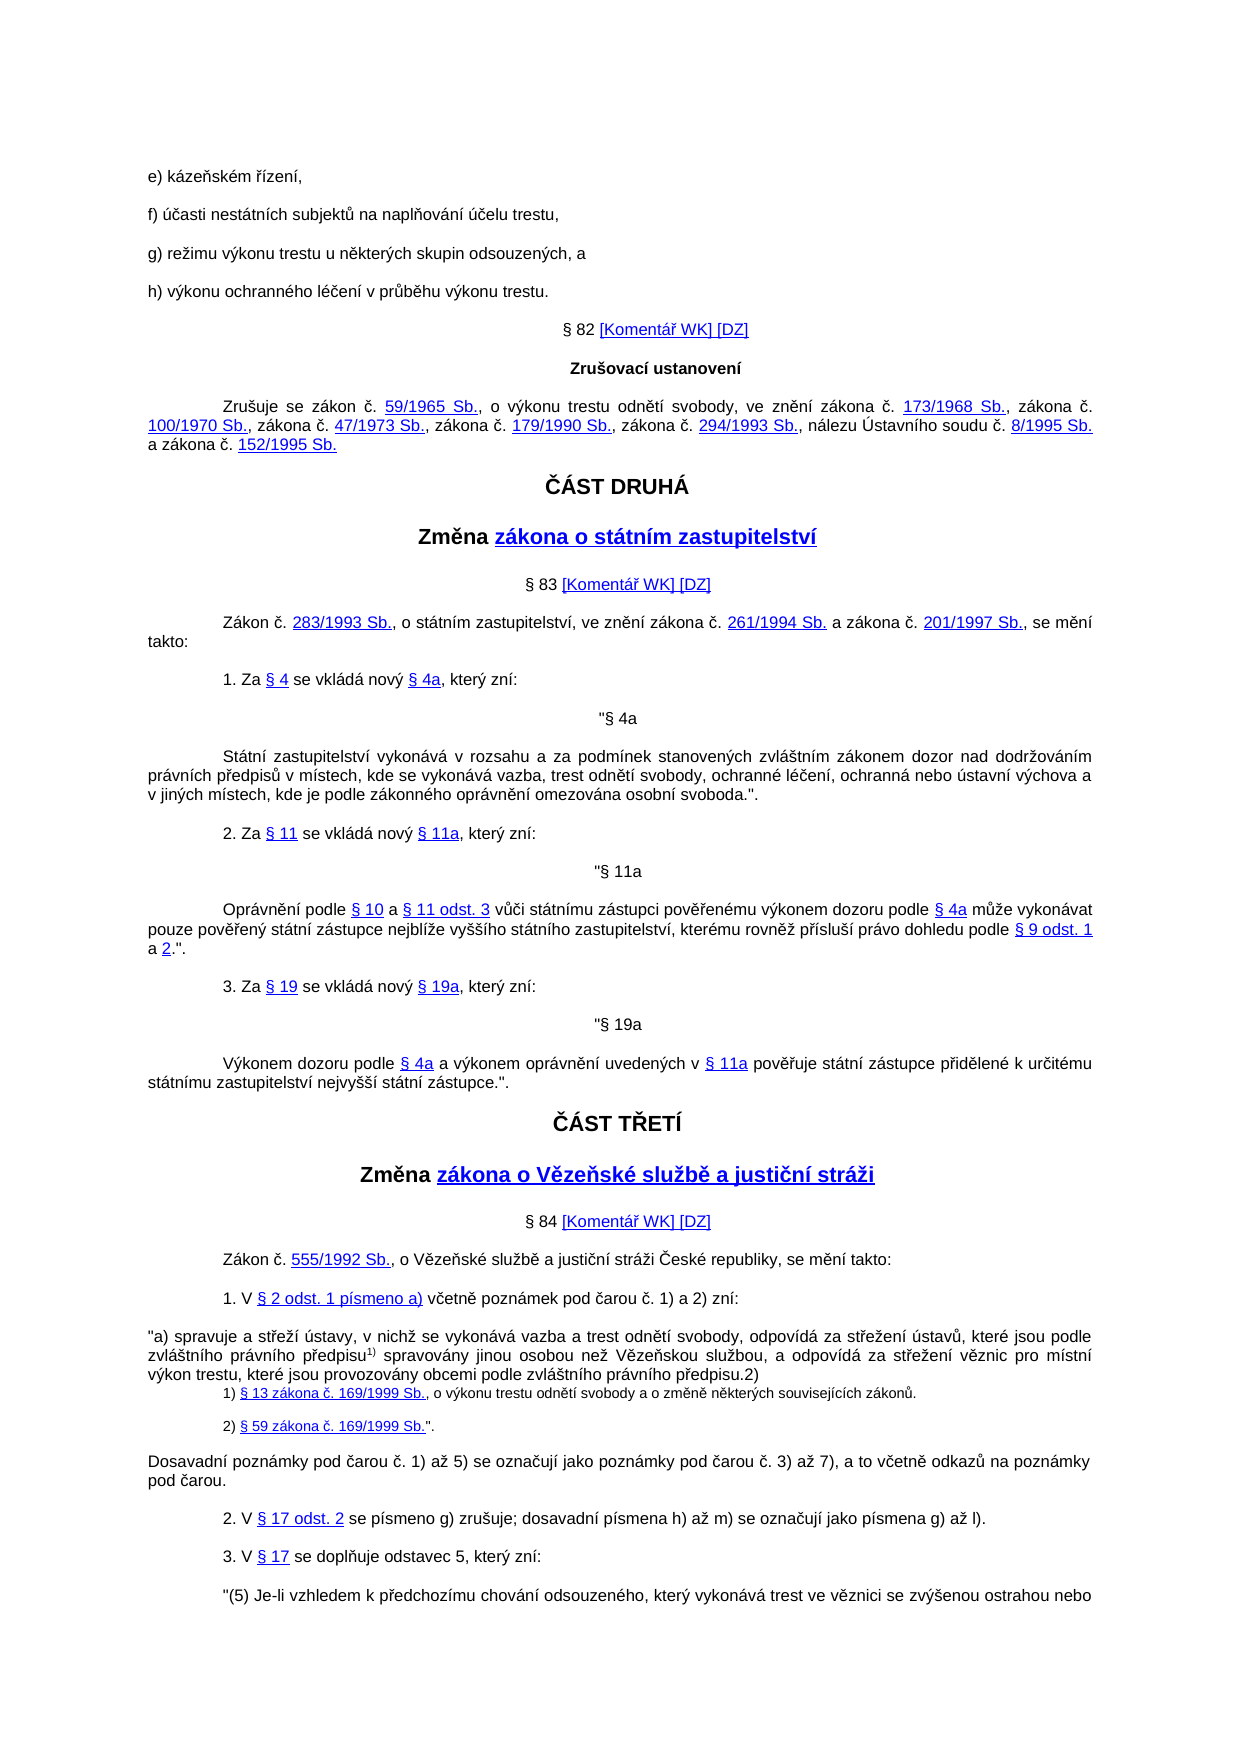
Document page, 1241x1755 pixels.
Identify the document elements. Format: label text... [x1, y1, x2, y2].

text f) účasti nestátních subjektů na naplňování účelu trestu, [148, 205, 1093, 224]
text ČÁST TŘETÍ [148, 1111, 1093, 1136]
text 2) § 59 zákona č. 169/1999 Sb.". [148, 1418, 1093, 1435]
text ČÁST DRUHÁ [148, 473, 1093, 499]
text e) kázeňském řízení, [148, 167, 1093, 186]
text Zrušuje se zákon č. 59/1965 Sb., o výkonu trestu odnětí svobody, ve znění zákona č. 173/1968 Sb., zákona č. 100/1970 Sb., zákona č. 47/1973 Sb., zákona č. 179/1990 Sb., zákona č. 294/1993 Sb., nálezu Ústavního soudu č. 8/1995 Sb. a zákona č. 152/1995 Sb. [148, 397, 1093, 454]
text § 83 [Komentář WK] [DZ] [148, 574, 1093, 593]
text 3. V § 17 se doplňuje odstavec 5, který zní: [148, 1547, 1093, 1566]
text § 84 [Komentář WK] [DZ] [148, 1212, 1093, 1231]
text 1. Za § 4 se vkládá nový § 4a, který zní: [148, 670, 1093, 689]
text 2. Za § 11 se vkládá nový § 11a, který zní: [148, 823, 1093, 843]
text "§ 19a [148, 1015, 1093, 1034]
text Změna zákona o Vězeňské službě a justiční stráži [148, 1161, 1093, 1187]
text 1) § 13 zákona č. 169/1999 Sb., o výkonu trestu odnětí svobody a o změně některých souvisejících zákonů. [148, 1384, 1093, 1401]
text "§ 11a [148, 862, 1093, 881]
text § 82 [Komentář WK] [DZ] [148, 320, 1093, 339]
text Zákon č. 555/1992 Sb., o Vězeňské službě a justiční stráži České republiky, se mění takto: [148, 1250, 1093, 1269]
text h) výkonu ochranného léčení v průběhu výkonu trestu. [148, 282, 1093, 301]
text "(5) Je-li vzhledem k předchozímu chování odsouzeného, který vykonává trest ve věznici se zvýšenou ostrahou nebo [148, 1586, 1093, 1605]
text Oprávnění podle § 10 a § 11 odst. 3 vůči státnímu zástupci pověřenému výkonem dozoru podle § 4a může vykonávat pouze pověřený státní zástupce nejblíže vyššího státního zastupitelství, kterému rovněž přísluší právo dohledu podle § 9 odst. 1 a 2.". [148, 900, 1093, 958]
text 2. V § 17 odst. 2 se písmeno g) zrušuje; dosavadní písmena h) až m) se označují jako písmena g) až l). [148, 1509, 1093, 1528]
text "a) spravuje a střeží ústavy, v nichž se vykonává vazba a trest odnětí svobody, odpovídá za střežení ústavů, které jsou podle zvláštního právního předpisu1) spravovány jinou osobou než Vězeňskou službou, a odpovídá za střežení věznic pro místní výkon trestu, které jsou provozovány obcemi podle zvláštního právního předpisu.2) [148, 1327, 1093, 1384]
text g) režimu výkonu trestu u některých skupin odsouzených, a [148, 243, 1093, 263]
text Zákon č. 283/1993 Sb., o státním zastupitelství, ve znění zákona č. 261/1994 Sb. a zákona č. 201/1997 Sb., se mění takto: [148, 613, 1093, 651]
text 1. V § 2 odst. 1 písmeno a) včetně poznámek pod čarou č. 1) a 2) zní: [148, 1288, 1093, 1308]
text Státní zastupitelství vykonává v rozsahu a za podmínek stanovených zvláštním zákonem dozor nad dodržováním právních předpisů v místech, kde se vykonává vazba, trest odnětí svobody, ochranné léčení, ochranná nebo ústavní výchova a v jiných místech, kde je podle zákonného oprávnění omezována osobní svoboda.". [148, 747, 1093, 804]
text Výkonem dozoru podle § 4a a výkonem oprávnění uvedených v § 11a pověřuje státní zástupce přidělené k určitému státnímu zastupitelství nejvyšší státní zástupce.". [148, 1053, 1093, 1092]
text Dosavadní poznámky pod čarou č. 1) až 5) se označují jako poznámky pod čarou č. 3) až 7), a to včetně odkazů na poznámky pod čarou. [148, 1451, 1093, 1490]
text 3. Za § 19 se vkládá nový § 19a, který zní: [148, 977, 1093, 996]
text Zrušovací ustanovení [148, 358, 1093, 378]
text "§ 4a [148, 708, 1093, 728]
text Změna zákona o státním zastupitelství [148, 524, 1093, 549]
